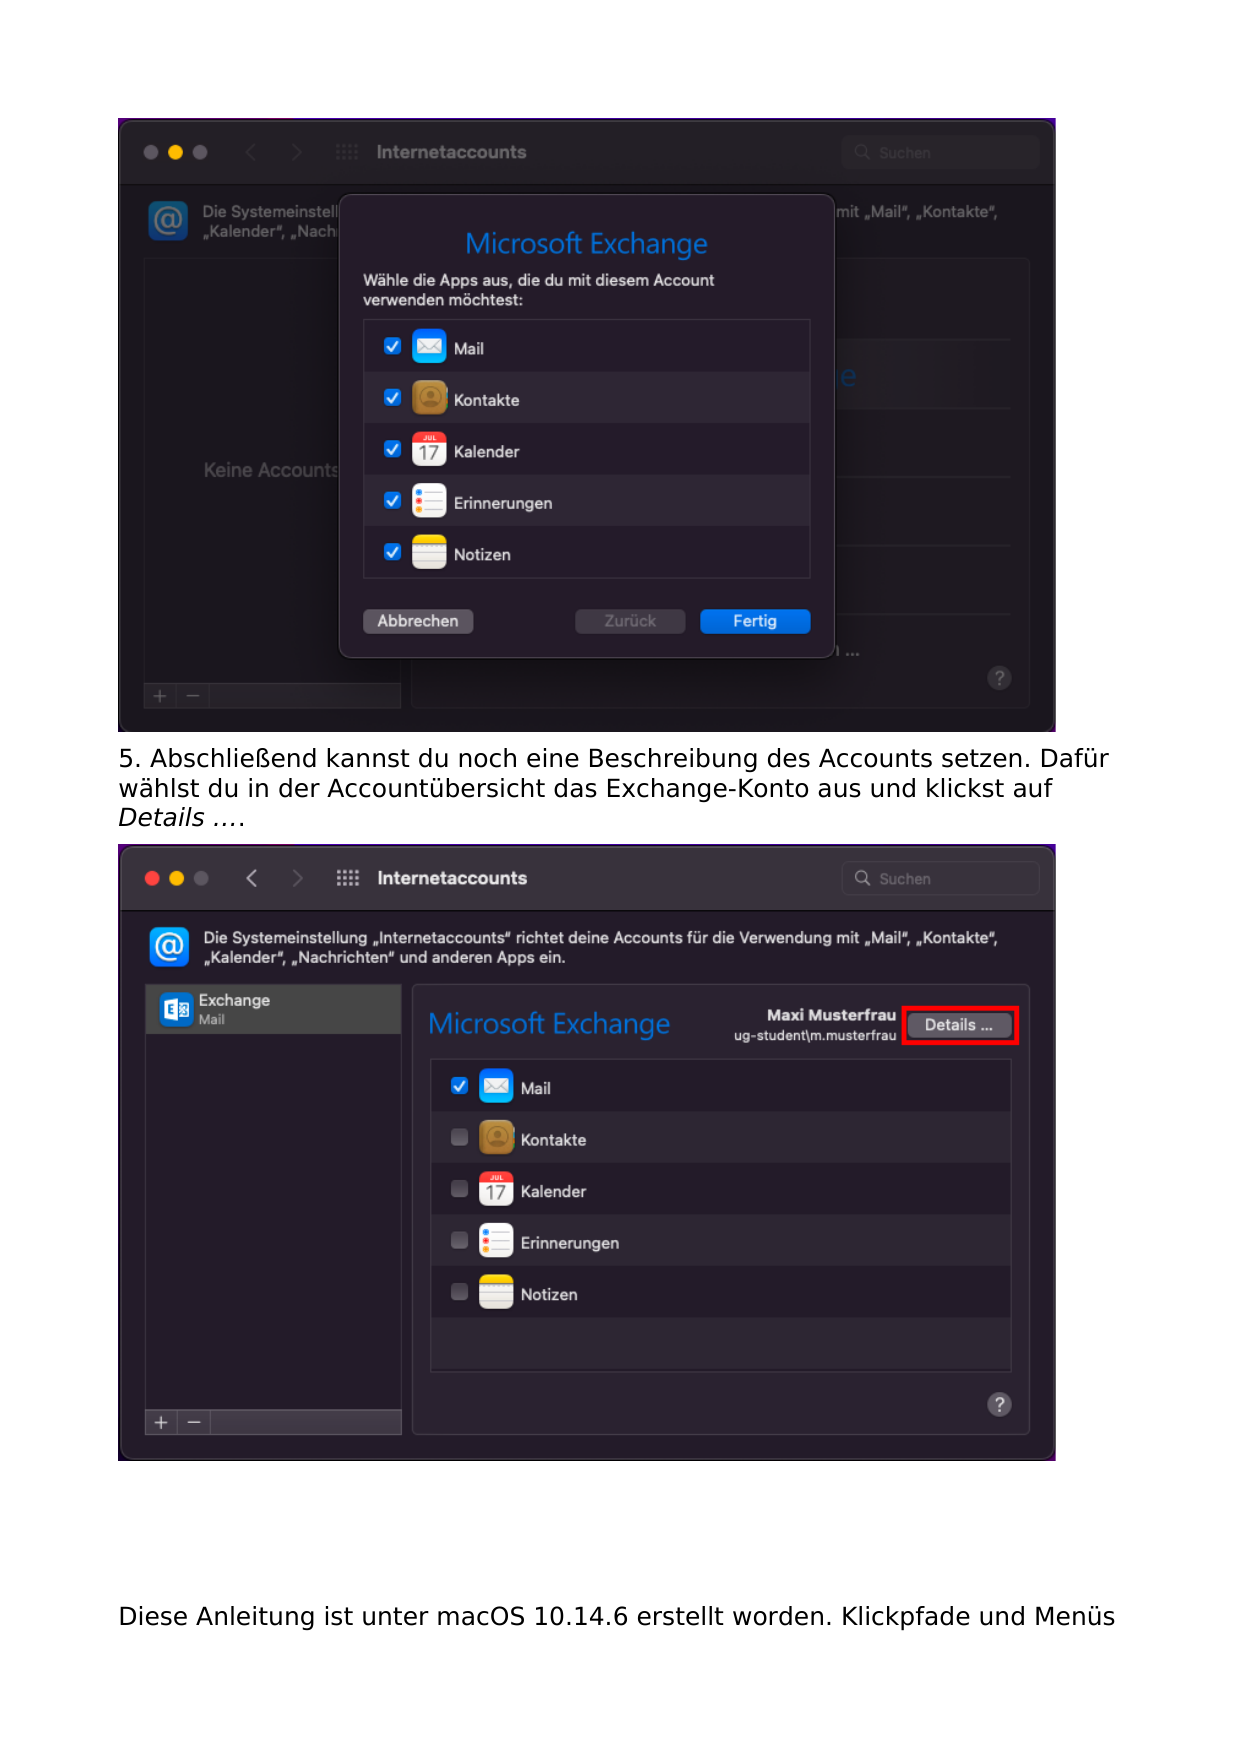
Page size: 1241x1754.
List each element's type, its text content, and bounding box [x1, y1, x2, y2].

picture [118, 118, 1056, 732]
picture [118, 844, 1056, 1461]
text Diese Anleitung ist unter macOS 10.14.6 erstellt worden. Klickpfade und Menüs [118, 1602, 1122, 1631]
text 5. Abschließend kannst du noch eine Beschreibung des Accounts setzen. Dafür wählst du in der Accountübersicht das Exchange-Konto aus und klickst auf Details …. [118, 744, 1122, 832]
